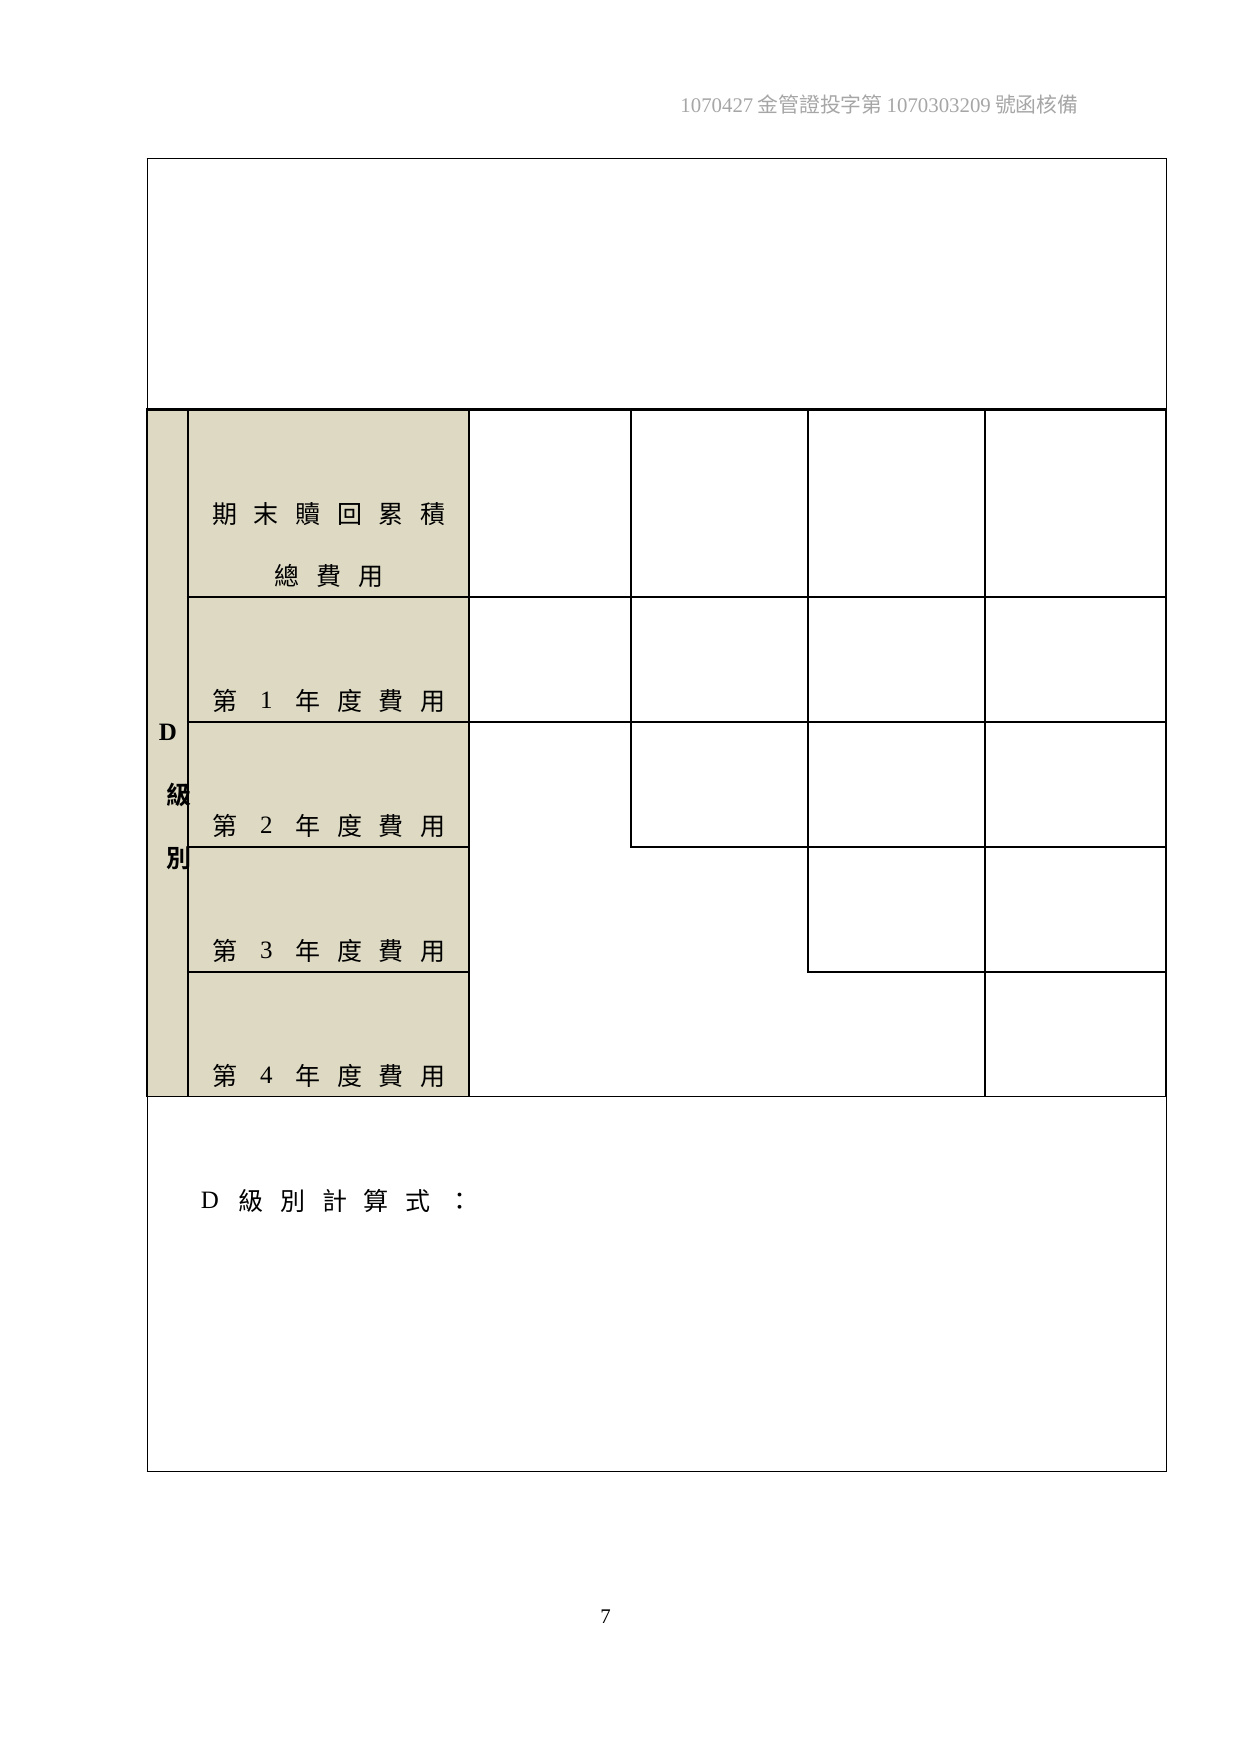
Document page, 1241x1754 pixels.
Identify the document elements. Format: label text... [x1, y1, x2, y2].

table_cell [809, 848, 984, 971]
table_cell [631, 971, 808, 1096]
table_cell 第4年度費用 [189, 973, 468, 1096]
table_cell [632, 411, 807, 596]
table_cell [632, 723, 807, 846]
table_cell [148, 159, 1166, 408]
table_cell [470, 723, 630, 846]
table_cell [470, 411, 630, 596]
table_cell [470, 598, 630, 721]
table_cell [808, 973, 984, 1096]
table_cell D級別計算式： [148, 1097, 1166, 1471]
table_cell [809, 598, 984, 721]
table_cell 第3年度費用 [189, 848, 468, 971]
table_cell [631, 848, 807, 971]
table_cell 第1年度費用 [189, 598, 468, 721]
table_cell [986, 598, 1165, 721]
table_cell [809, 723, 984, 846]
table_cell [986, 973, 1165, 1096]
table_cell [986, 848, 1165, 971]
table_cell [986, 723, 1165, 846]
table_cell 第2年度費用 [189, 723, 468, 846]
table_cell [986, 411, 1165, 596]
table_cell 期末贖回累積總費用 [189, 411, 468, 596]
table_cell [809, 411, 984, 596]
table_cell [470, 971, 631, 1096]
table_cell [470, 846, 631, 971]
table_cell D級別 [148, 411, 187, 1096]
table_cell [632, 598, 807, 721]
